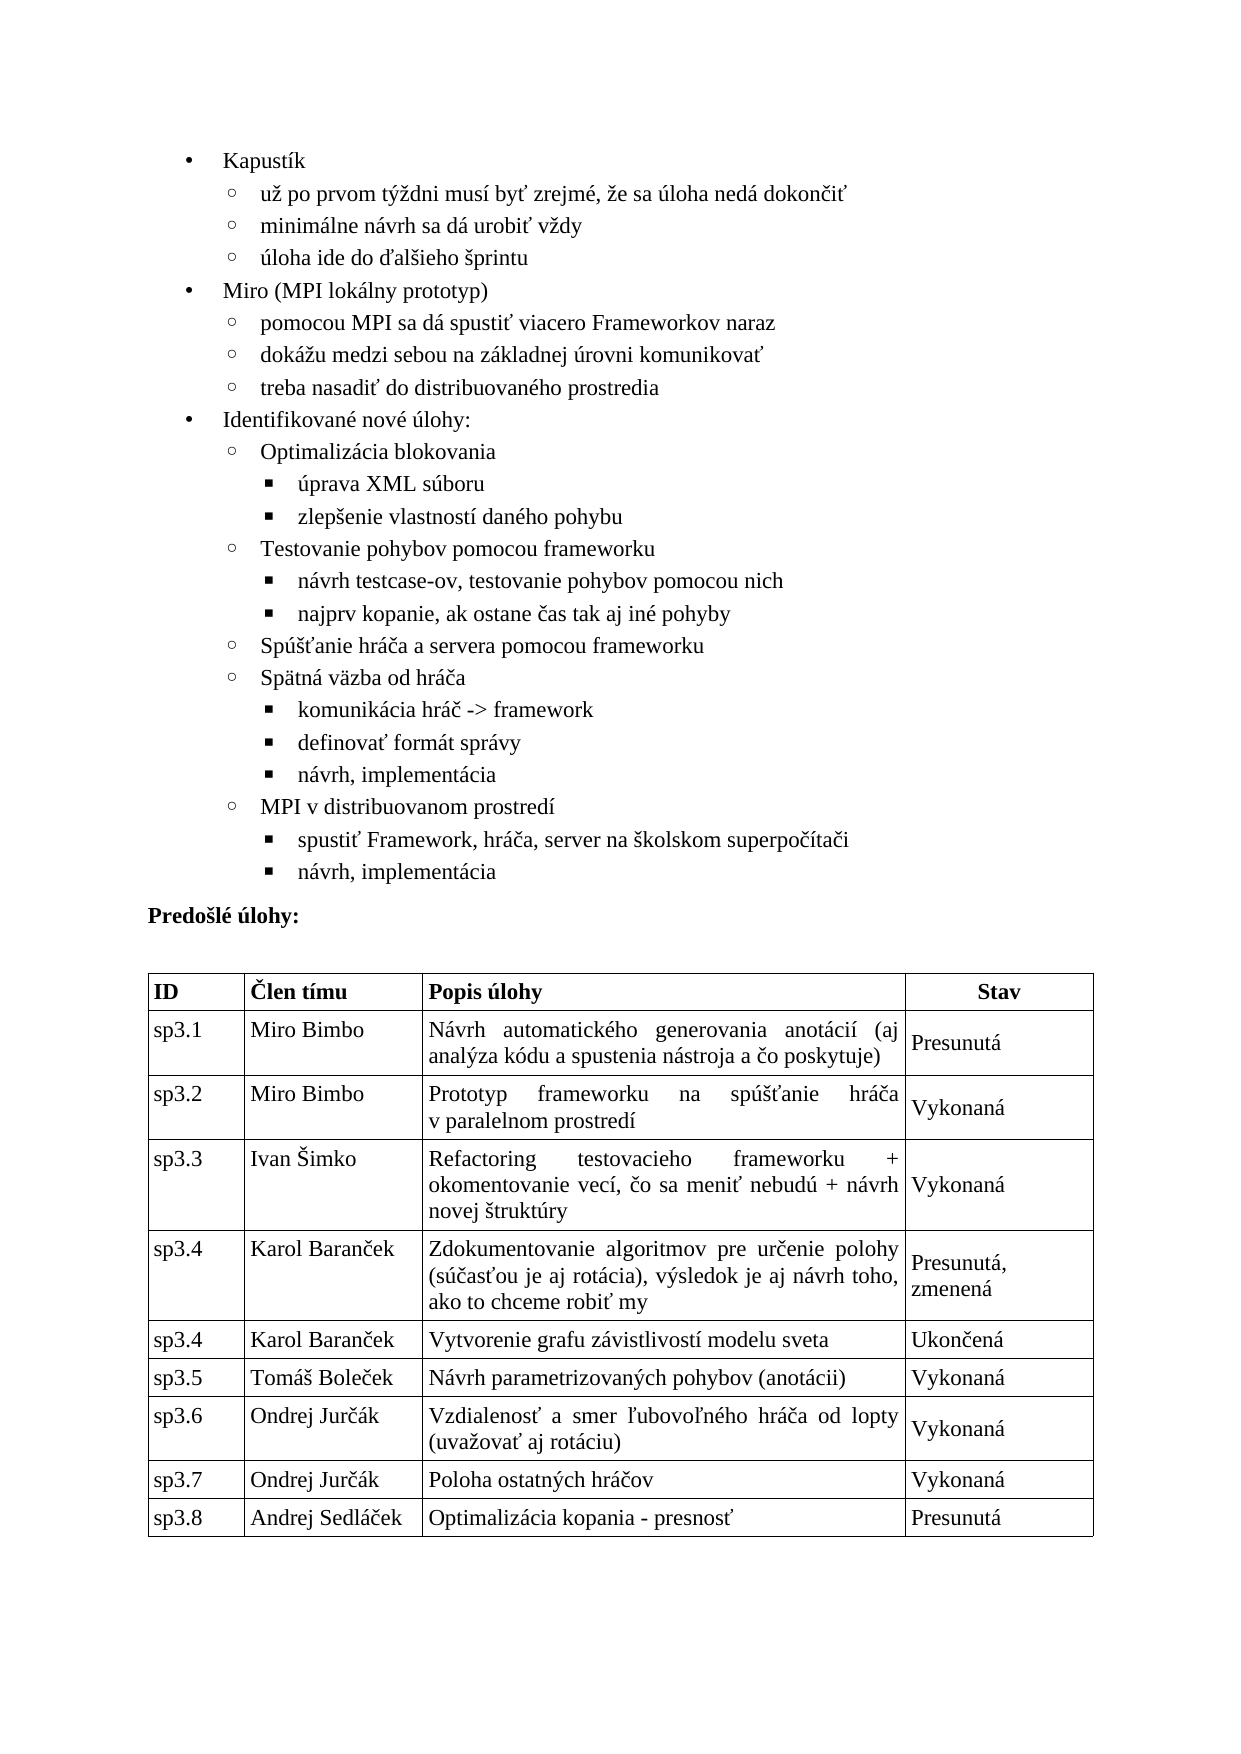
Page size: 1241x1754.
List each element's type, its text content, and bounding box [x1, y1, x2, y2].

list minimálne návrh sa dá urobiť vždy [223, 212, 1093, 238]
table_cell sp3.1 [149, 1011, 244, 1075]
list treba nasadiť do distribuovaného prostredia [223, 374, 1093, 400]
list definovať formát správy [260, 729, 1093, 755]
table_cell Miro Bimbo [245, 1076, 422, 1139]
table_cell Karol Baranček [245, 1321, 422, 1358]
table_cell sp3.6 [149, 1397, 244, 1460]
table_cell Ivan Šimko [245, 1140, 422, 1229]
table_header Stav [906, 974, 1093, 1010]
list Kapustík [185, 148, 1093, 174]
list Spúšťanie hráča a servera pomocou frameworku [223, 632, 1093, 658]
table_cell Vykonaná [906, 1397, 1093, 1460]
list Testovanie pohybov pomocou frameworku [223, 535, 1093, 561]
table_cell Poloha ostatných hráčov [423, 1461, 905, 1498]
table_cell sp3.4 [149, 1231, 244, 1320]
table_cell Vykonaná [906, 1461, 1093, 1498]
table_cell Vykonaná [906, 1076, 1093, 1139]
table_header ID [149, 974, 244, 1010]
list návrh, implementácia [260, 761, 1093, 787]
table_cell sp3.5 [149, 1359, 244, 1396]
table_cell Vytvorenie grafu závistlivostí modelu sveta [423, 1321, 905, 1358]
table_cell Tomáš Boleček [245, 1359, 422, 1396]
table_cell Karol Baranček [245, 1231, 422, 1320]
table_cell Ukončená [906, 1321, 1093, 1358]
table_cell Presunutá, zmenená [906, 1231, 1093, 1320]
list MPI v distribuovanom prostredí [223, 793, 1093, 820]
table_header Popis úlohy [423, 974, 905, 1010]
table_cell sp3.7 [149, 1461, 244, 1498]
list už po prvom týždni musí byť zrejmé, že sa úloha nedá dokončiť [223, 180, 1093, 206]
list Optimalizácia blokovania [223, 438, 1093, 464]
table_cell Vzdialenosť a smer ľubovoľného hráča od lopty (uvažovať aj rotáciu) [423, 1397, 905, 1460]
table_cell Prototyp frameworku na spúšťanie hráča v paralelnom prostredí [423, 1076, 905, 1139]
list Spätná väzba od hráča [223, 664, 1093, 691]
table_cell Refactoring testovacieho frameworku + okomentovanie vecí, čo sa meniť nebudú + návrh novej štruktúry [423, 1140, 905, 1229]
table_cell Zdokumentovanie algoritmov pre určenie polohy (súčasťou je aj rotácia), výsledok je aj návrh toho, ako to chceme robiť my [423, 1231, 905, 1320]
table_cell Ondrej Jurčák [245, 1461, 422, 1498]
list spustiť Framework, hráča, server na školskom superpočítači [260, 826, 1093, 852]
table_header Člen tímu [245, 974, 422, 1010]
list úprava XML súboru [260, 471, 1093, 497]
table_cell Presunutá [906, 1011, 1093, 1075]
table_cell sp3.2 [149, 1076, 244, 1139]
table_cell sp3.8 [149, 1499, 244, 1536]
list pomocou MPI sa dá spustiť viacero Frameworkov naraz [223, 309, 1093, 335]
table_cell sp3.4 [149, 1321, 244, 1358]
table_cell Optimalizácia kopania - presnosť [423, 1499, 905, 1536]
table_cell Miro Bimbo [245, 1011, 422, 1075]
table_cell Ondrej Jurčák [245, 1397, 422, 1460]
list dokážu medzi sebou na základnej úrovni komunikovať [223, 341, 1093, 368]
list komunikácia hráč -> framework [260, 697, 1093, 723]
text Predošlé úlohy: [148, 902, 1093, 928]
table_cell Vykonaná [906, 1359, 1093, 1396]
list návrh, implementácia [260, 858, 1093, 884]
table_cell Presunutá [906, 1499, 1093, 1536]
list Identifikované nové úlohy: [185, 406, 1093, 432]
table_cell Andrej Sedláček [245, 1499, 422, 1536]
list úloha ide do ďalšieho šprintu [223, 244, 1093, 271]
table_cell Vykonaná [906, 1140, 1093, 1229]
list návrh testcase-ov, testovanie pohybov pomocou nich [260, 567, 1093, 594]
table_cell Návrh parametrizovaných pohybov (anotácii) [423, 1359, 905, 1396]
list najprv kopanie, ak ostane čas tak aj iné pohyby [260, 600, 1093, 626]
list Miro (MPI lokálny prototyp) [185, 277, 1093, 303]
table_cell sp3.3 [149, 1140, 244, 1229]
table_cell Návrh automatického generovania anotácií (aj analýza kódu a spustenia nástroja a čo poskytuje) [423, 1011, 905, 1075]
list zlepšenie vlastností daného pohybu [260, 503, 1093, 529]
